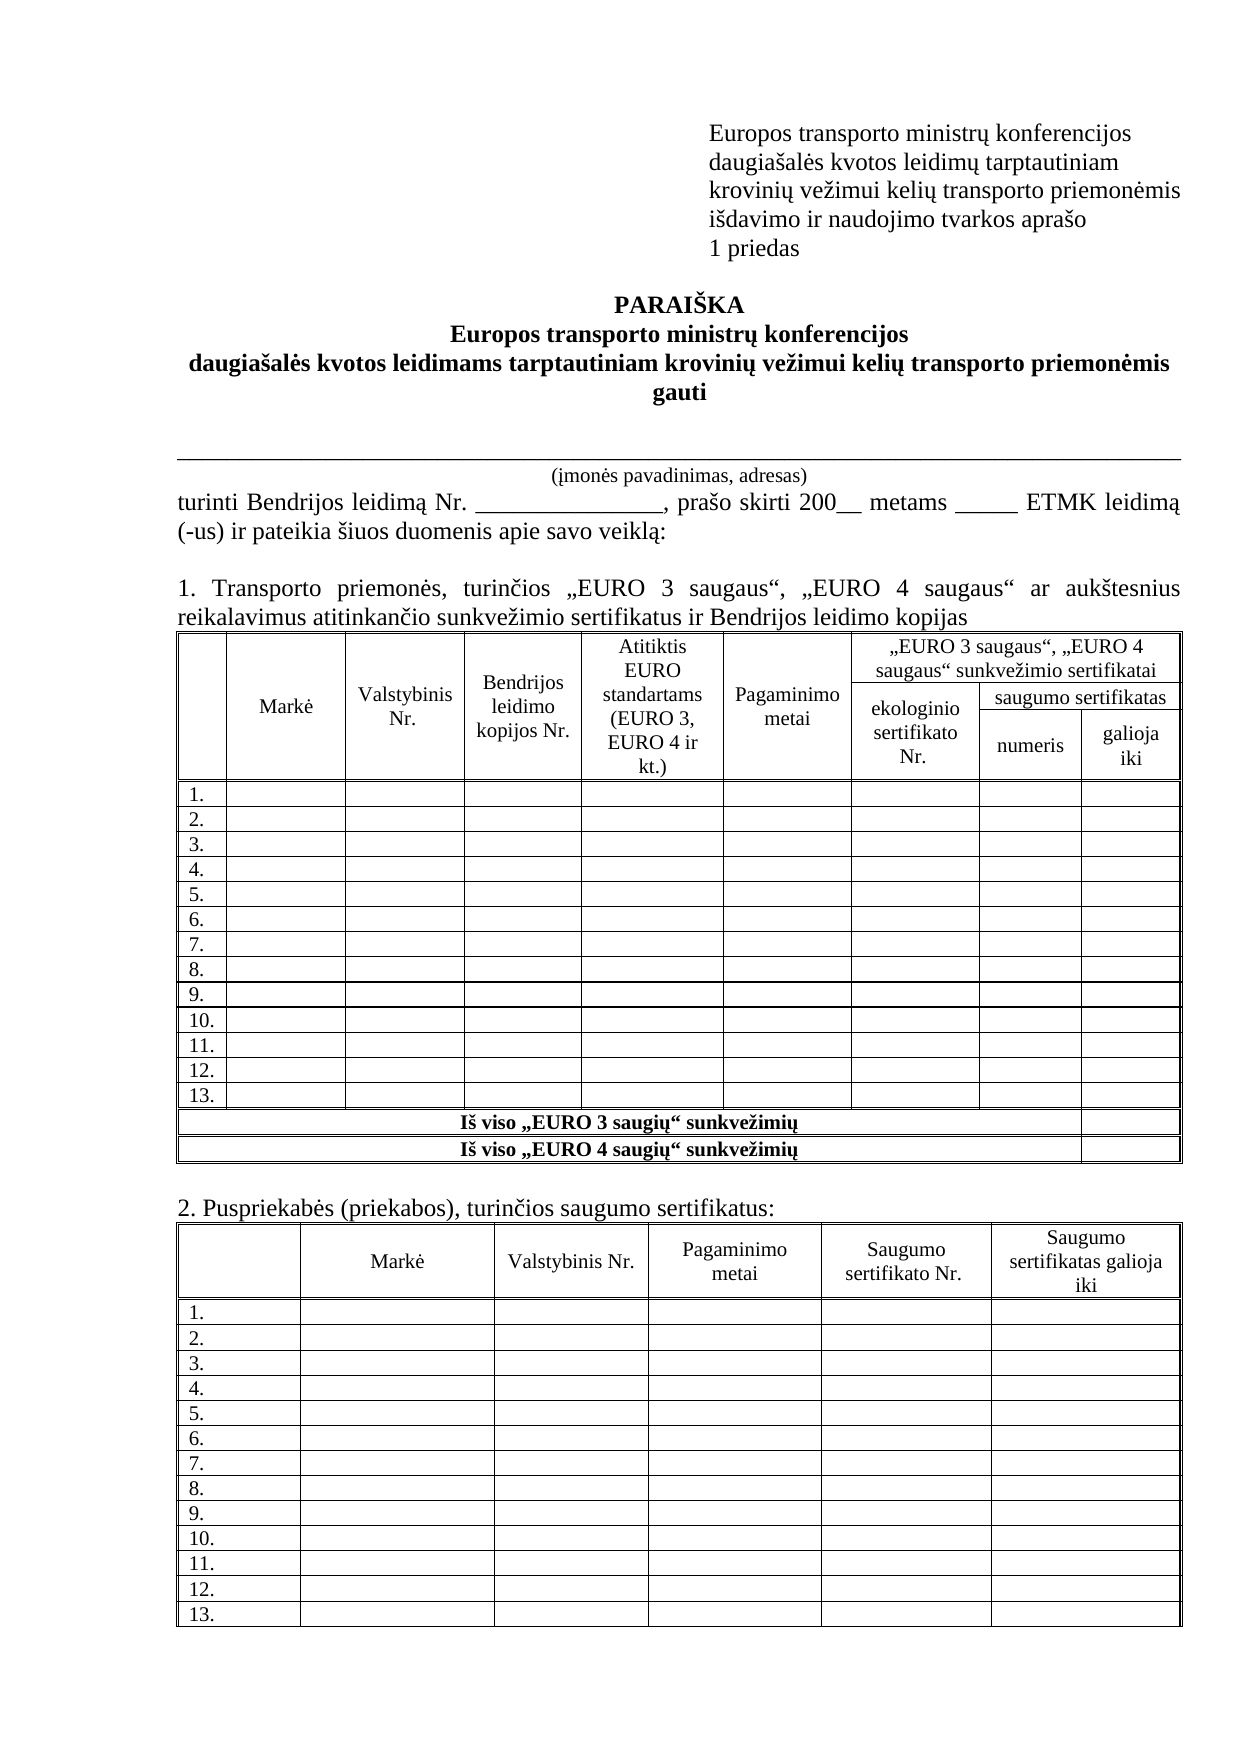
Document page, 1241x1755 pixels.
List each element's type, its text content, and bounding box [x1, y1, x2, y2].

text išdavimo ir naudojimo tvarkos aprašo [177, 204, 1181, 233]
table_cell [346, 907, 464, 931]
table_cell [465, 857, 581, 881]
table_cell [724, 983, 851, 1006]
table_cell 4. [179, 1376, 300, 1400]
table_cell [822, 1351, 991, 1374]
table_cell [724, 1083, 851, 1107]
table_cell 8. [179, 1476, 300, 1500]
table_cell [227, 832, 345, 856]
table_cell [649, 1602, 821, 1626]
table_header Valstybinis Nr. [495, 1225, 648, 1297]
table_cell [301, 1325, 494, 1349]
table_cell [649, 1576, 821, 1601]
table_cell [227, 907, 345, 931]
table_cell [582, 832, 723, 856]
table_cell [1082, 782, 1179, 806]
table_cell 7. [179, 932, 226, 956]
text Europos transporto ministrų konferencijos [709, 118, 1181, 147]
table_cell [495, 1376, 648, 1400]
table_cell [852, 1058, 979, 1082]
table_cell 2. [179, 807, 226, 831]
table_cell Iš viso „EURO 3 saugių“ sunkvežimių [179, 1110, 1081, 1134]
table_cell [852, 782, 979, 806]
table_cell [980, 957, 1081, 981]
table_cell [582, 1058, 723, 1082]
table_cell 1. [179, 1300, 300, 1324]
table_cell [649, 1401, 821, 1425]
table_cell 12. [179, 1058, 226, 1082]
table_cell [649, 1501, 821, 1525]
table_cell [980, 1008, 1081, 1032]
table_cell 9. [179, 983, 226, 1006]
table_cell 7. [179, 1451, 300, 1475]
table_cell [822, 1576, 991, 1601]
table_cell [852, 983, 979, 1006]
text Europos transporto ministrų konferencijos [177, 319, 1181, 348]
table_cell [822, 1376, 991, 1400]
table_cell [301, 1551, 494, 1575]
table_cell [227, 857, 345, 881]
table_cell 11. [179, 1033, 226, 1057]
table_cell 10. [179, 1008, 226, 1032]
table_cell [301, 1426, 494, 1450]
table_cell [724, 1033, 851, 1057]
table_header Pagaminimo metai [649, 1225, 821, 1297]
table_cell 9. [179, 1501, 300, 1525]
table_cell [822, 1300, 991, 1324]
table_cell [852, 1033, 979, 1057]
table_cell [1082, 957, 1179, 981]
table_cell [301, 1401, 494, 1425]
table_cell [582, 983, 723, 1006]
table_cell [649, 1476, 821, 1500]
table_cell [1082, 932, 1179, 956]
table_cell 10. [179, 1526, 300, 1550]
table_cell [495, 1602, 648, 1626]
table_cell [992, 1551, 1179, 1575]
table_cell [465, 907, 581, 931]
table_cell saugumo sertifikatas [980, 683, 1179, 709]
table_cell [301, 1451, 494, 1475]
table_cell [1082, 1058, 1179, 1082]
table_cell [852, 857, 979, 881]
table_cell [346, 1083, 464, 1107]
table_cell [582, 1083, 723, 1107]
table_header Valstybinis Nr. [346, 634, 464, 778]
table_cell [992, 1401, 1179, 1425]
table_cell [992, 1526, 1179, 1550]
table_cell [465, 957, 581, 981]
table_cell [822, 1501, 991, 1525]
table_header Markė [227, 634, 345, 778]
table_cell [1082, 882, 1179, 906]
table_cell [822, 1476, 991, 1500]
table_cell [495, 1426, 648, 1450]
table_cell [582, 932, 723, 956]
table_cell [465, 882, 581, 906]
table_cell [852, 932, 979, 956]
table_cell [495, 1476, 648, 1500]
table_cell [301, 1300, 494, 1324]
text daugiašalės kvotos leidimų tarptautiniam [177, 147, 1181, 176]
text krovinių vežimui kelių transporto priemonėmis [177, 176, 1181, 204]
table_cell [724, 807, 851, 831]
table_cell [852, 957, 979, 981]
table_cell [346, 983, 464, 1006]
table_cell [852, 807, 979, 831]
table_cell [495, 1451, 648, 1475]
table_cell 8. [179, 957, 226, 981]
table_header Atitiktis EURO standartams (EURO 3, EURO 4 ir kt.) [582, 634, 723, 778]
table_cell [301, 1501, 494, 1525]
table_cell [495, 1501, 648, 1525]
table_cell [992, 1376, 1179, 1400]
table_cell [980, 932, 1081, 956]
table_cell [1082, 1137, 1179, 1161]
table_cell 3. [179, 1351, 300, 1374]
table_cell [465, 782, 581, 806]
table_cell numeris [980, 710, 1081, 778]
table_cell [724, 782, 851, 806]
table_cell [822, 1426, 991, 1450]
table_cell [582, 857, 723, 881]
table_cell [822, 1526, 991, 1550]
table_cell [1082, 807, 1179, 831]
table_cell [649, 1376, 821, 1400]
table_cell [649, 1351, 821, 1374]
table_cell [992, 1576, 1179, 1601]
table_header Saugumo sertifikato Nr. [822, 1225, 991, 1297]
table_cell [227, 782, 345, 806]
table_cell [495, 1351, 648, 1374]
table_cell [724, 907, 851, 931]
table_cell [346, 957, 464, 981]
table_cell 11. [179, 1551, 300, 1575]
table_cell [465, 807, 581, 831]
table_cell [465, 1058, 581, 1082]
table_cell [346, 782, 464, 806]
table_cell [495, 1576, 648, 1601]
table_cell [582, 1033, 723, 1057]
text turinti Bendrijos leidimą Nr. _______________, prašo skirti 200__ metams _____ ETMK leidimą (-us) ir pateikia šiuos duomenis apie savo veiklą: [177, 487, 1181, 545]
table_cell [301, 1526, 494, 1550]
table_cell [822, 1401, 991, 1425]
table_cell [301, 1476, 494, 1500]
table_cell 1. [179, 782, 226, 806]
text 2. Puspriekabės (priekabos), turinčios saugumo sertifikatus: [177, 1193, 1181, 1222]
table_cell 2. [179, 1325, 300, 1349]
table_cell 6. [179, 1426, 300, 1450]
table_cell [465, 932, 581, 956]
table_cell [980, 983, 1081, 1006]
table_cell 5. [179, 882, 226, 906]
table_cell [992, 1476, 1179, 1500]
table_cell [822, 1602, 991, 1626]
table_cell [301, 1602, 494, 1626]
table_cell [582, 882, 723, 906]
table_cell 13. [179, 1083, 226, 1107]
table_cell [852, 907, 979, 931]
table_cell 4. [179, 857, 226, 881]
table_cell [1082, 1008, 1179, 1032]
table_cell [649, 1551, 821, 1575]
text 1. Transporto priemonės, turinčios „EURO 3 saugaus“, „EURO 4 saugaus“ ar aukštesnius reikalavimus atitinkančio sunkvežimio sertifikatus ir Bendrijos leidimo kopijas [177, 573, 1181, 631]
table_cell [980, 1033, 1081, 1057]
table_cell [495, 1300, 648, 1324]
table_cell [495, 1325, 648, 1349]
table_cell [992, 1351, 1179, 1374]
table_cell [465, 1083, 581, 1107]
table_cell [301, 1351, 494, 1374]
table_cell [495, 1401, 648, 1425]
table_cell [227, 1008, 345, 1032]
table_cell 6. [179, 907, 226, 931]
table_cell [582, 957, 723, 981]
table_cell [822, 1325, 991, 1349]
table_cell Iš viso „EURO 4 saugių“ sunkvežimių [179, 1137, 1081, 1161]
table_cell [346, 932, 464, 956]
table_cell [724, 1058, 851, 1082]
table_cell [724, 857, 851, 881]
table_cell [992, 1501, 1179, 1525]
table_cell [1082, 907, 1179, 931]
table_cell [346, 857, 464, 881]
table_cell [980, 857, 1081, 881]
table_cell [227, 882, 345, 906]
table_cell [980, 807, 1081, 831]
table_cell [346, 1033, 464, 1057]
table_cell [852, 1083, 979, 1107]
table_cell [582, 807, 723, 831]
table_cell [980, 882, 1081, 906]
table_cell [582, 1008, 723, 1032]
table_cell [1082, 1033, 1179, 1057]
table_cell [992, 1325, 1179, 1349]
table_cell [822, 1451, 991, 1475]
table_cell [992, 1300, 1179, 1324]
table_cell [582, 782, 723, 806]
table_cell [724, 882, 851, 906]
table_cell galioja iki [1082, 710, 1179, 778]
table_cell [582, 907, 723, 931]
table_cell [227, 932, 345, 956]
table_cell [1082, 983, 1179, 1006]
text PARAIŠKA [177, 291, 1181, 319]
table_cell [649, 1526, 821, 1550]
table_cell [992, 1602, 1179, 1626]
table_cell 3. [179, 832, 226, 856]
table_cell ekologinio sertifikato Nr. [852, 683, 979, 778]
table_cell [495, 1551, 648, 1575]
table_cell [852, 882, 979, 906]
table_cell [724, 932, 851, 956]
table_cell [980, 1083, 1081, 1107]
table_cell [227, 957, 345, 981]
table_cell 5. [179, 1401, 300, 1425]
table_cell [649, 1426, 821, 1450]
table_cell [852, 832, 979, 856]
table_cell [465, 1033, 581, 1057]
table_cell 12. [179, 1576, 300, 1601]
table_cell [1082, 1083, 1179, 1107]
table_cell [649, 1300, 821, 1324]
table_cell [346, 832, 464, 856]
table_cell [346, 1008, 464, 1032]
table_cell [346, 882, 464, 906]
table_header Pagaminimo metai [724, 634, 851, 778]
table_cell [649, 1325, 821, 1349]
table_header Bendrijos leidimo kopijos Nr. [465, 634, 581, 778]
table_header [179, 1225, 300, 1297]
table_cell [346, 1058, 464, 1082]
table_cell [822, 1551, 991, 1575]
table_cell [301, 1376, 494, 1400]
table_cell 13. [179, 1602, 300, 1626]
table_header [179, 634, 226, 778]
text daugiašalės kvotos leidimams tarptautiniam krovinių vežimui kelių transporto priemonėmis gauti [177, 348, 1181, 406]
table_cell [649, 1451, 821, 1475]
table_cell [992, 1426, 1179, 1450]
table_cell [980, 1058, 1081, 1082]
text (įmonės pavadinimas, adresas) [177, 463, 1181, 487]
table_cell [301, 1576, 494, 1601]
table_cell [980, 832, 1081, 856]
table_cell [227, 1083, 345, 1107]
table_cell [465, 1008, 581, 1032]
table_header Saugumo sertifikatas galioja iki [992, 1225, 1179, 1297]
table_cell [346, 807, 464, 831]
table_cell [227, 807, 345, 831]
table_cell [980, 907, 1081, 931]
table_cell [495, 1526, 648, 1550]
text 1 priedas [177, 233, 1181, 262]
table_cell [227, 983, 345, 1006]
table_cell [227, 1058, 345, 1082]
table_cell [724, 832, 851, 856]
table_cell [852, 1008, 979, 1032]
table_cell [992, 1451, 1179, 1475]
table_cell [1082, 857, 1179, 881]
table_cell [465, 983, 581, 1006]
table_cell [724, 957, 851, 981]
table_cell [1082, 1110, 1179, 1134]
table_cell [227, 1033, 345, 1057]
table_cell [1082, 832, 1179, 856]
table_cell [465, 832, 581, 856]
table_cell [980, 782, 1081, 806]
table_header Markė [301, 1225, 494, 1297]
table_header „EURO 3 saugaus“, „EURO 4 saugaus“ sunkvežimio sertifikatai [852, 634, 1179, 682]
table_cell [724, 1008, 851, 1032]
